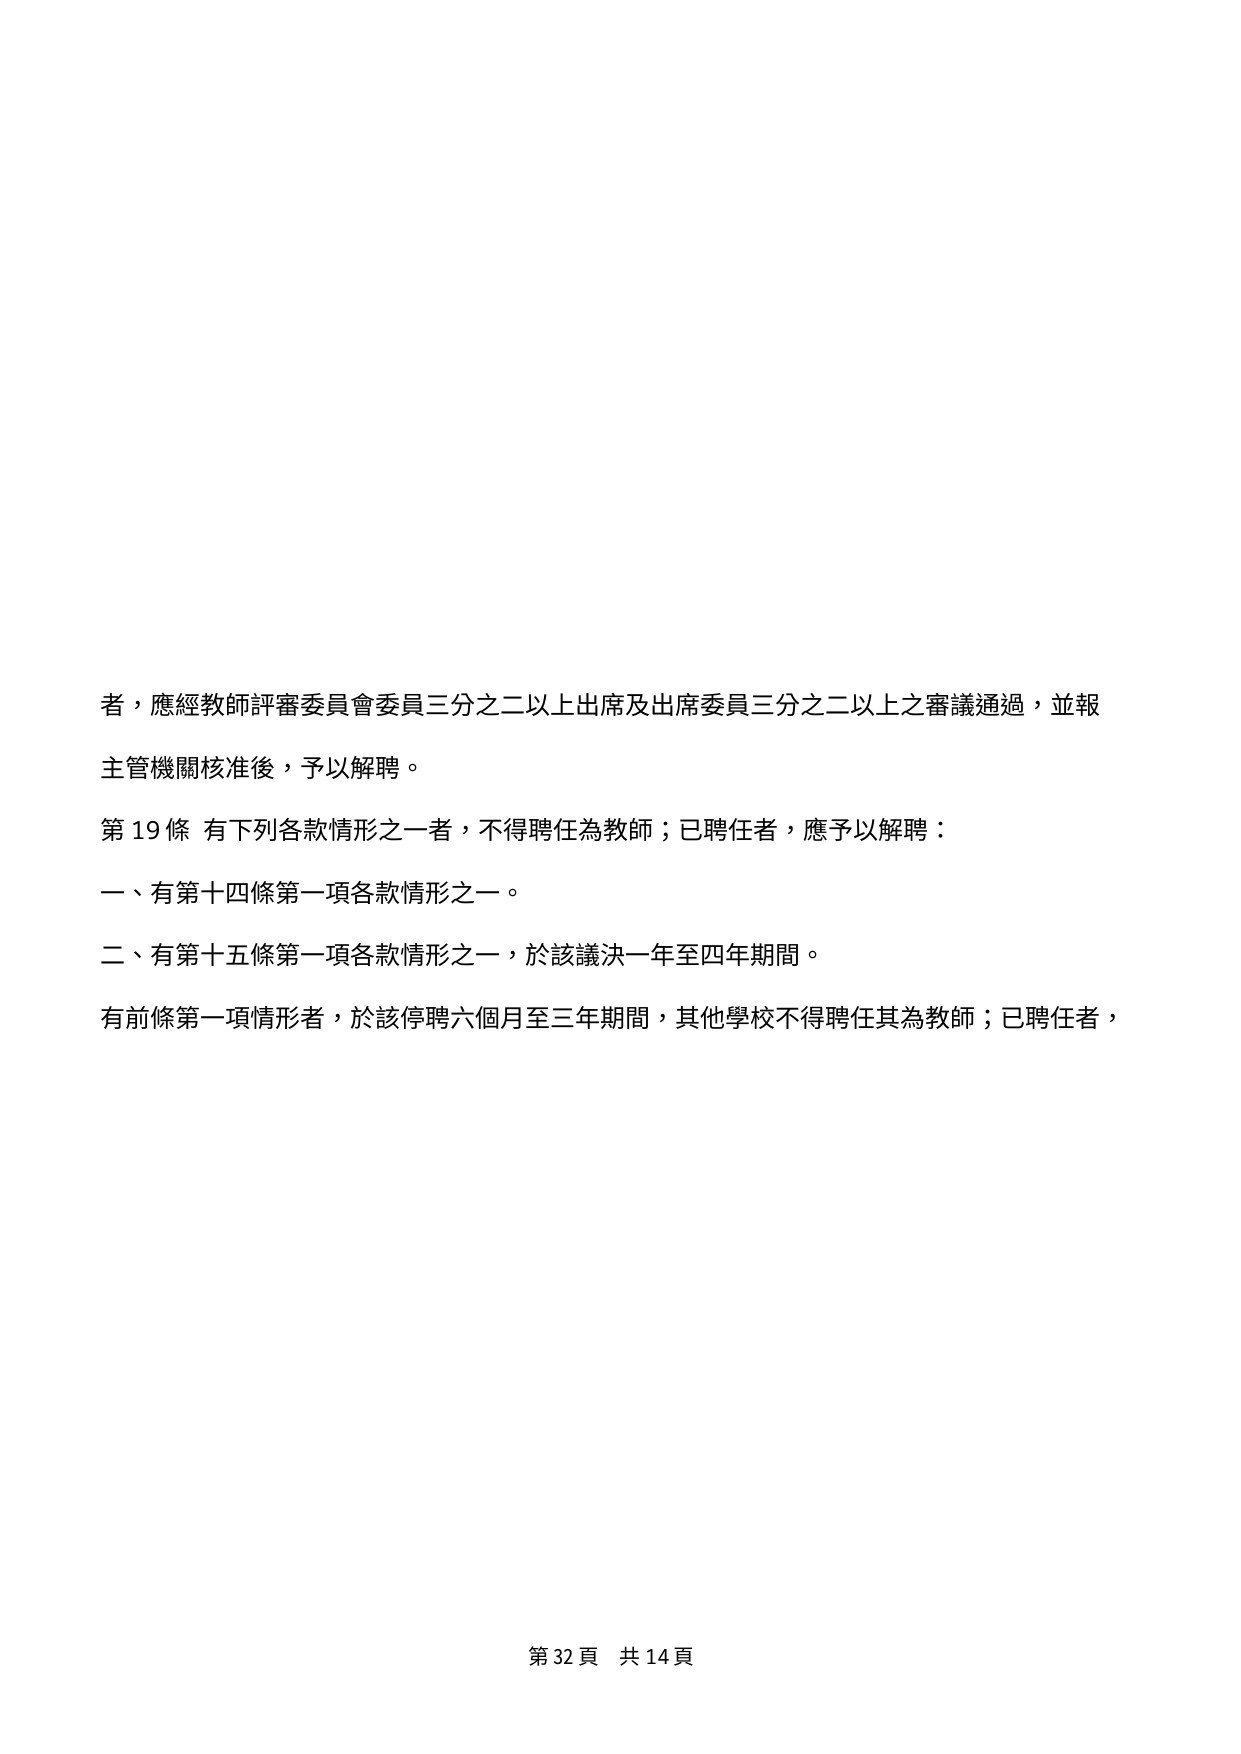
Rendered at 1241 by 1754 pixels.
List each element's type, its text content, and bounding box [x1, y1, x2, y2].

text 一、有第十四條第一項各款情形之一。 [100, 850, 1122, 912]
text 第19條 有下列各款情形之一者，不得聘任為教師；已聘任者，應予以解聘： [100, 787, 1122, 850]
text 二、有第十五條第一項各款情形之一，於該議決一年至四年期間。 [100, 912, 1122, 975]
text 有前條第一項情形者，於該停聘六個月至三年期間，其他學校不得聘任其為教師；已聘任者，應予以解聘。 [100, 975, 1122, 1037]
text 者，應經教師評審委員會委員三分之二以上出席及出席委員三分之二以上之審議通過，並報主管機關核准後，予以解聘。 [100, 662, 1122, 787]
